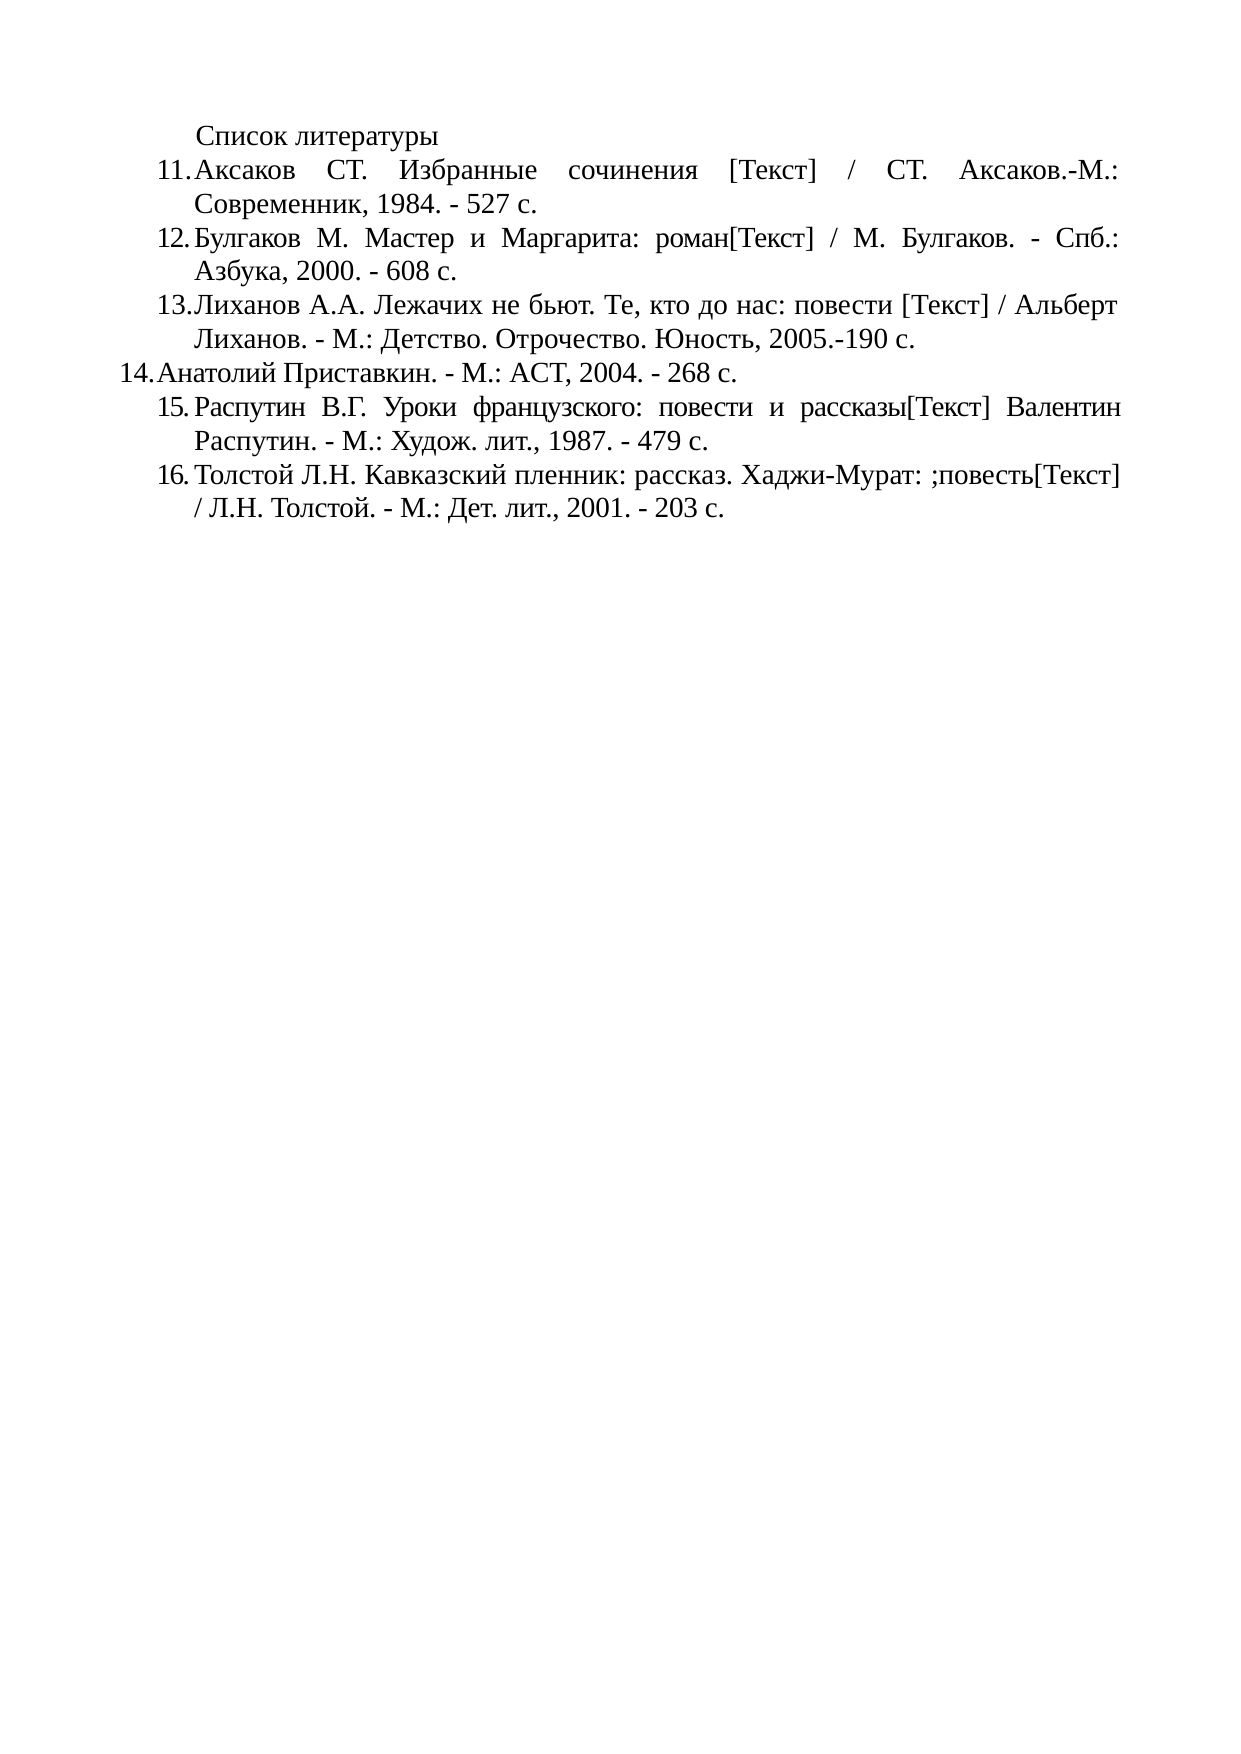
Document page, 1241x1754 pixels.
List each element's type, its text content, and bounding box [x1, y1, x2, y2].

list Лиханов А.А. Лежачих не бьют. Те, кто до нас: повести [Текст] / Альберт Лиханов. - М.: Детство. Отрочество. Юность, 2005.-190 с. [156, 288, 1120, 355]
list Распутин В.Г. Уроки французского: повести и рассказы[Текст] Валентин Распутин. - М.: Худож. лит., 1987. - 479 с. [156, 389, 1122, 457]
list Анатолий Приставкин. - М.: ACT, 2004. - 268 с. [119, 356, 1122, 389]
text Список литературы [195, 118, 1122, 152]
list Толстой Л.Н. Кавказский пленник: рассказ. Хаджи-Мурат: ;повесть[Текст] / Л.Н. Толстой. - М.: Дет. лит., 2001. - 203 с. [156, 457, 1121, 524]
list Аксаков СТ. Избранные сочинения [Текст] / СТ. Аксаков.-М.: Современник, 1984. - 527 с. [156, 153, 1120, 220]
list Булгаков М. Мастер и Маргарита: роман[Текст] / М. Булгаков. - Спб.: Азбука, 2000. - 608 с. [156, 220, 1120, 288]
